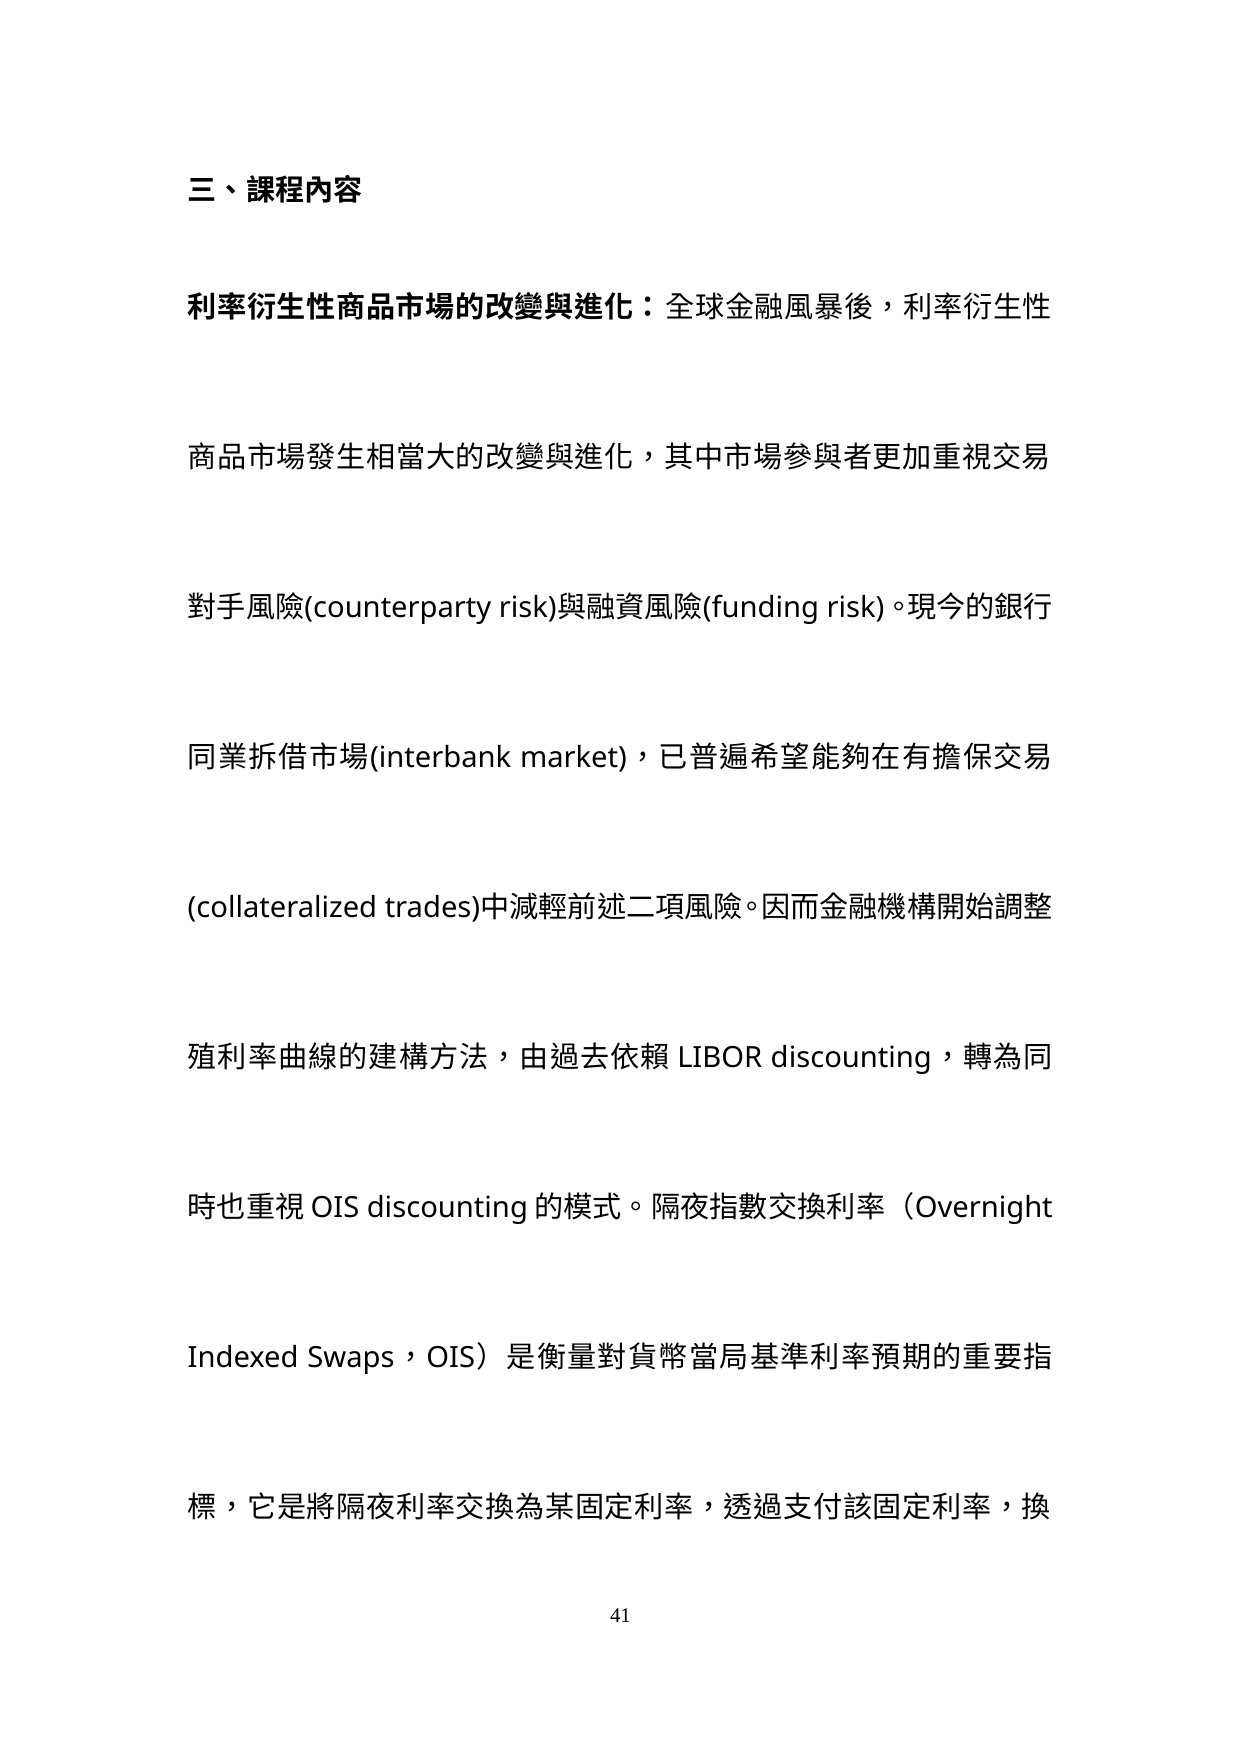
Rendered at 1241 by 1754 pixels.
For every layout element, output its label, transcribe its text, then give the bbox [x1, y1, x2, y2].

text 利率衍生性商品市場的改變與進化：全球金融風暴後，利率衍生性商品市場發生相當大的改變與進化，其中市場參與者更加重視交易對手風險(counterparty risk)與融資風險(funding risk)。現今的銀行同業拆借市場(interbank market)，已普遍希望能夠在有擔保交易(collateralized trades)中減輕前述二項風險。因而金融機構開始調整殖利率曲線的建構方法，由過去依賴LIBOR discounting，轉為同時也重視OIS discounting的模式。隔夜指數交換利率（Overnight Indexed Swaps，OIS）是衡量對貨幣當局基準利率預期的重要指標，它是將隔夜利率交換為某固定利率，透過支付該固定利率，換 [187, 267, 1053, 1542]
text 三、課程內容 [187, 150, 1053, 225]
